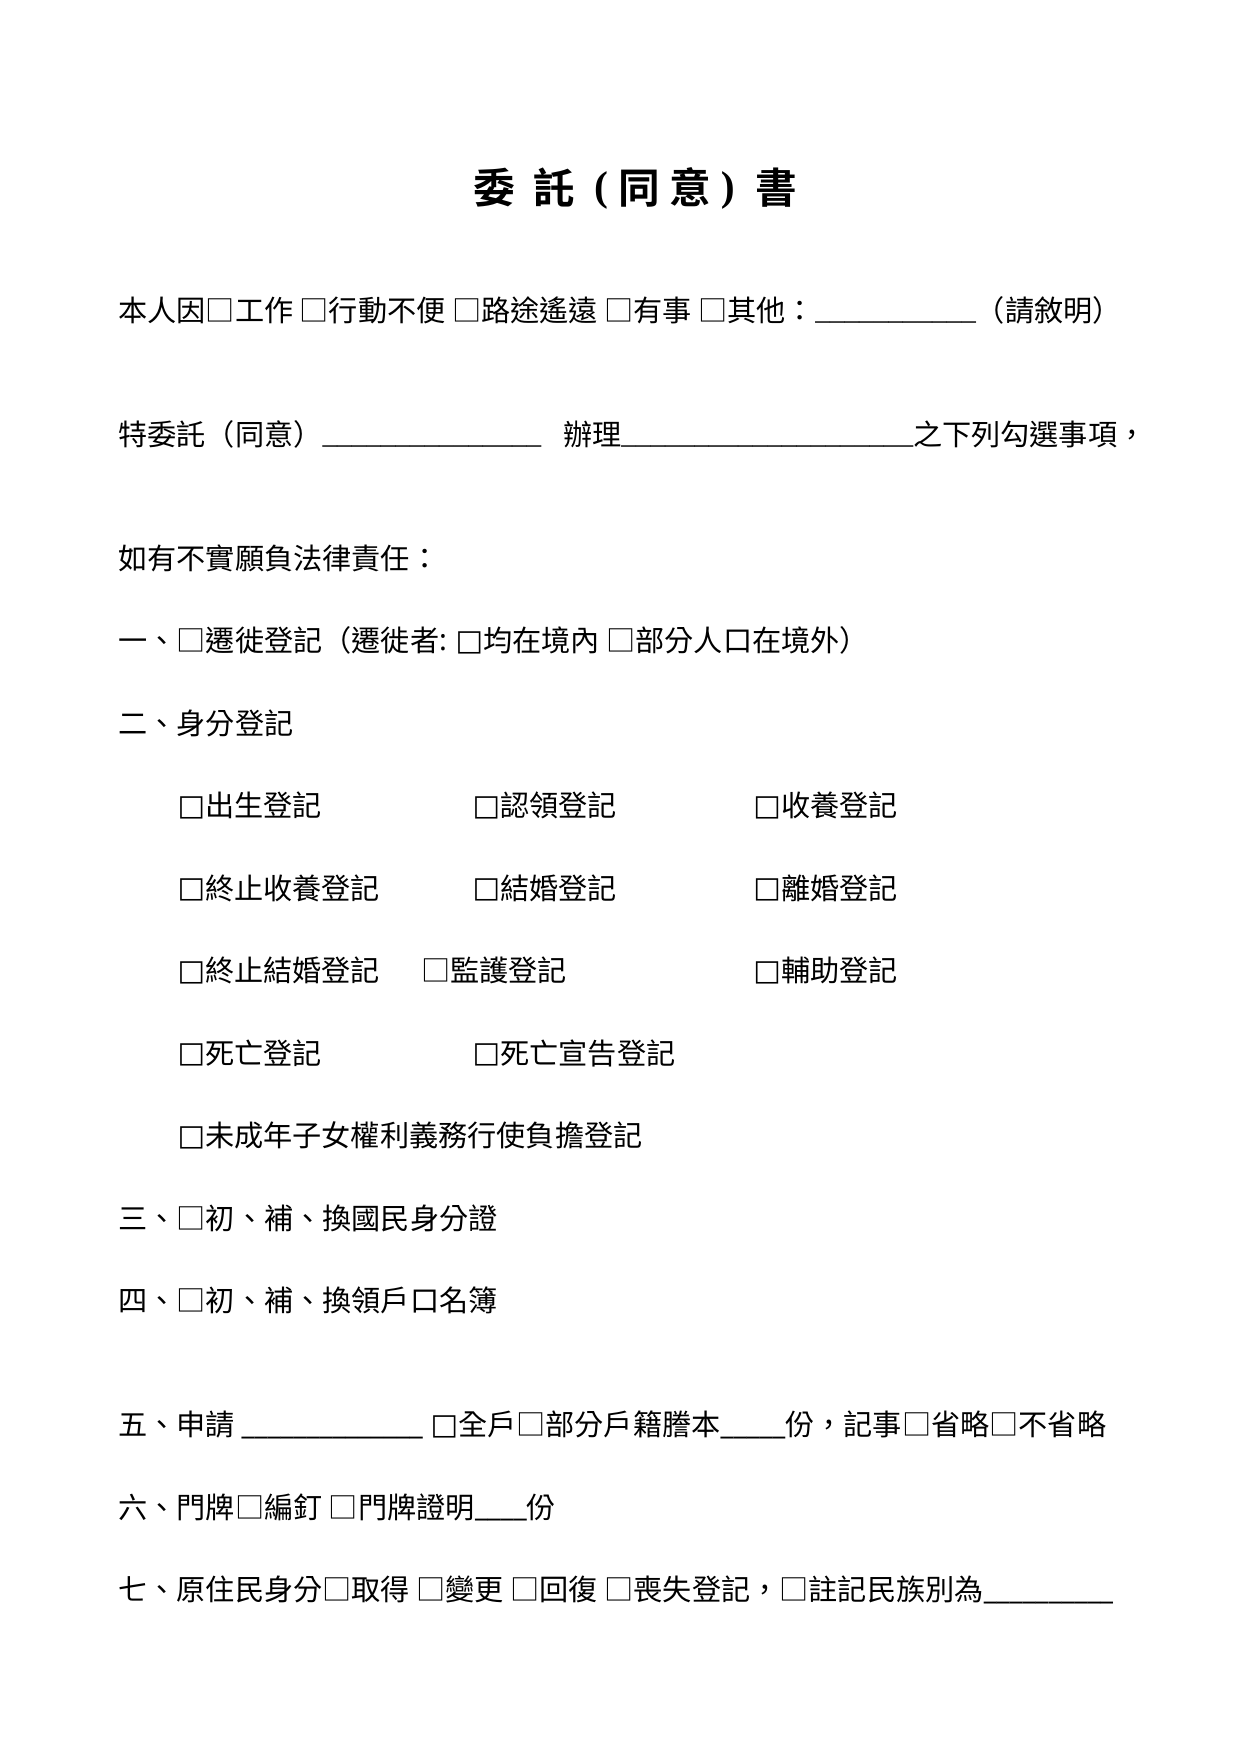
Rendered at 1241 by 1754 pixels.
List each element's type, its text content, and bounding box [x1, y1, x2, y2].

text 三、□初、補、換國民身分證 [118, 1166, 1152, 1248]
text □終止收養登記 □結婚登記 □離婚登記 [177, 836, 1152, 918]
text 如有不實願負法律責任： [118, 506, 1152, 588]
text 本人因□工作 □行動不便 □路途遙遠 □有事 □其他：___________（請敘明） [118, 258, 1152, 341]
text □終止結婚登記 □監護登記 □輔助登記 [177, 918, 1152, 1001]
text 一、□遷徙登記（遷徙者: □均在境內 □部分人口在境外） [118, 588, 1152, 671]
text 四、□初、補、換領戶口名簿 [118, 1248, 1152, 1331]
text 特委託（同意）_______________ 辦理____________________之下列勾選事項， [118, 382, 1152, 464]
text 七、原住民身分□取得 □變更 □回復 □喪失登記，□註記民族別為__________ [118, 1537, 1152, 1619]
text 六、門牌□編釘 □門牌證明____份 [118, 1454, 1152, 1537]
text □出生登記 □認領登記 □收養登記 [177, 753, 1152, 836]
text □死亡登記 □死亡宣告登記 [177, 1001, 1152, 1083]
text □未成年子女權利義務行使負擔登記 [177, 1083, 1152, 1166]
text 五、申請 ______________ □全戶□部分戶籍謄本_____份，記事□省略□不省略 [118, 1372, 1152, 1454]
text 委 託 ( 同 意 ) 書 [118, 134, 1152, 217]
text 二、身分登記 [118, 671, 1152, 753]
